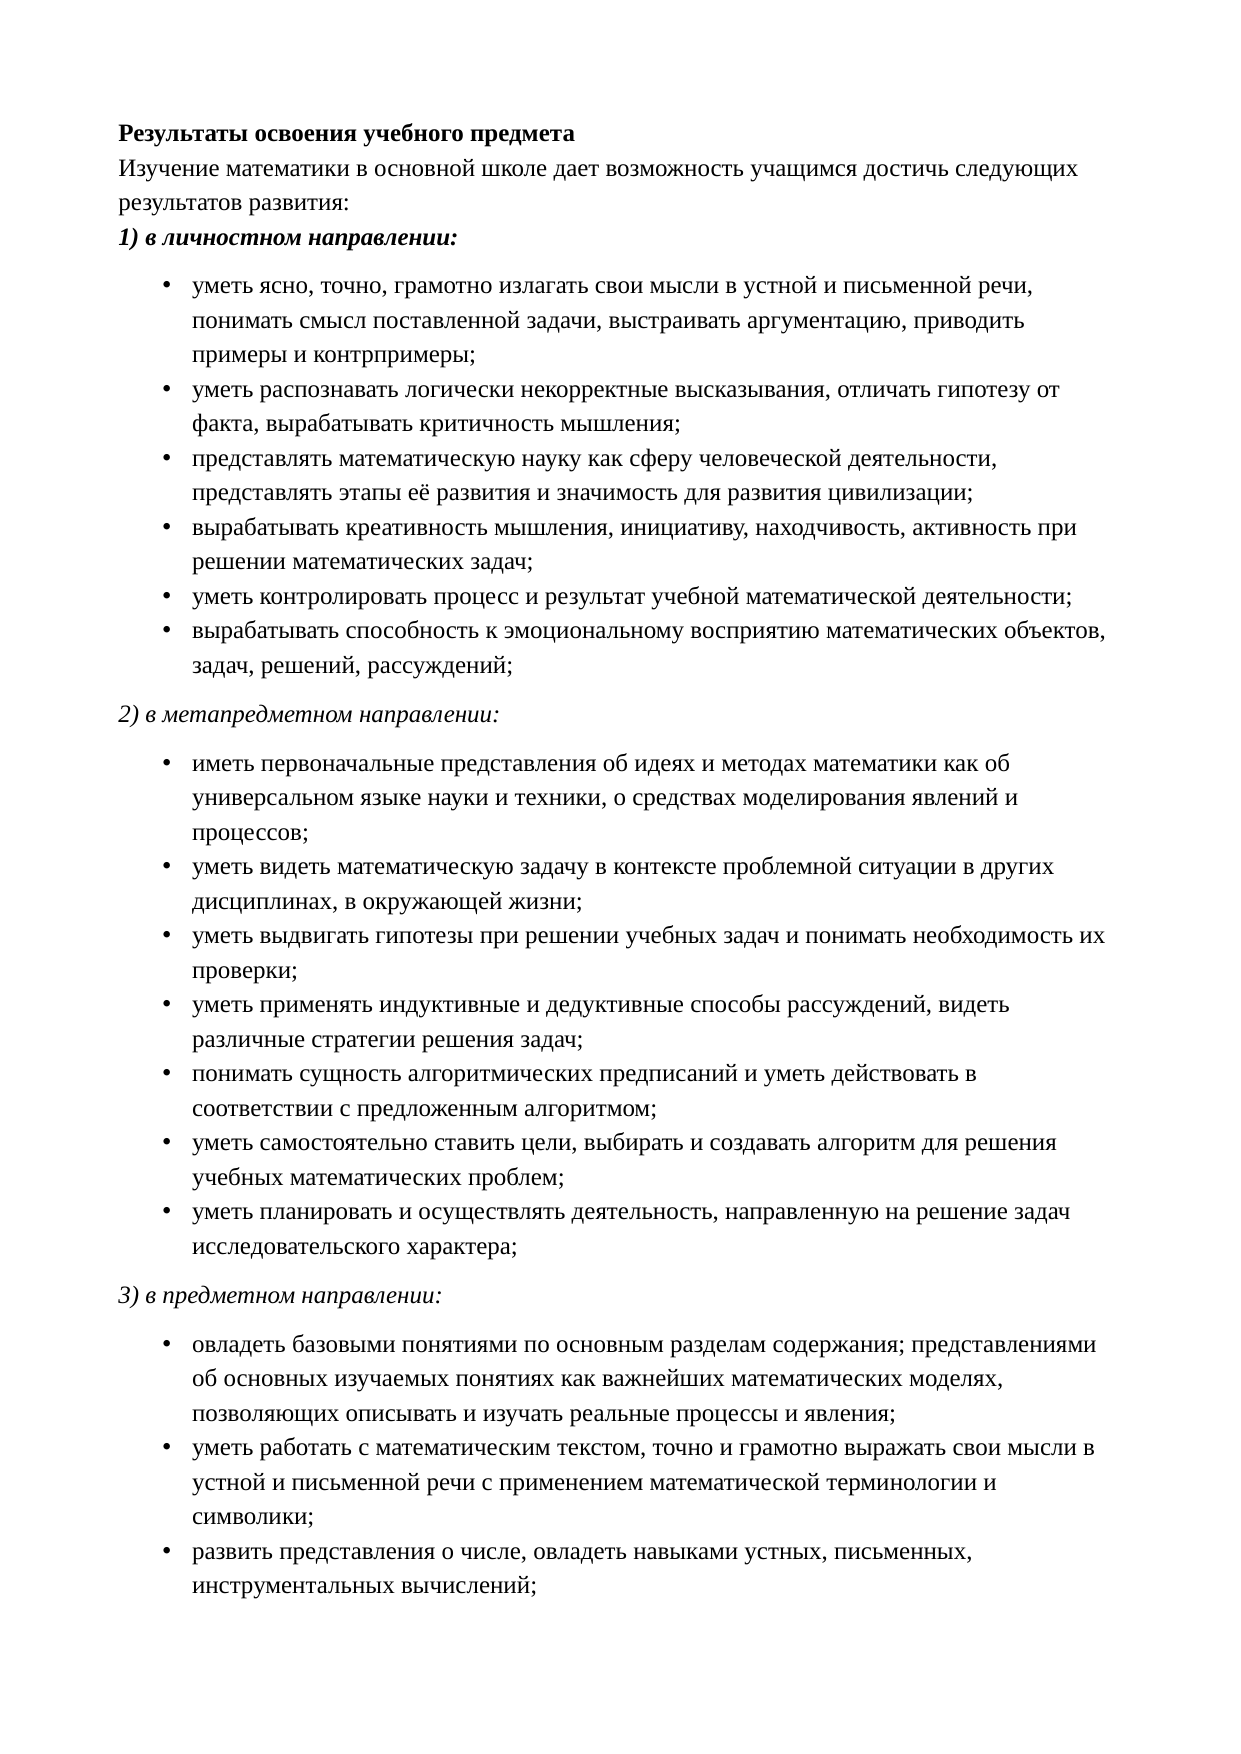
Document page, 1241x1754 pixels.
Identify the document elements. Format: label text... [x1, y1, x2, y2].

list уметь распознавать логически некорректные высказывания, отличать гипотезу от факта, вырабатывать критичность мышления; [162, 374, 1122, 437]
list иметь первоначальные представления об идеях и методах математики как об универсальном языке науки и техники, о средствах моделирования явлений и процессов; [162, 748, 1122, 846]
list уметь работать с математическим текстом, точно и грамотно выражать свои мысли в устной и письменной речи с применением математической терминологии и символики; [162, 1432, 1122, 1530]
list уметь применять индуктивные и дедуктивные способы рассуждений, видеть различные стратегии решения задач; [162, 989, 1122, 1053]
list развить представления о числе, овладеть навыками устных, письменных, инструментальных вычислений; [162, 1536, 1122, 1599]
list понимать сущность алгоритмических предписаний и уметь действовать в соответствии с предложенным алгоритмом; [162, 1058, 1122, 1122]
text 3) в предметном направлении: [118, 1280, 1122, 1308]
list представлять математическую науку как сферу человеческой деятельности, представлять этапы её развития и значимость для развития цивилизации; [162, 443, 1122, 506]
list уметь самостоятельно ставить цели, выбирать и создавать алгоритм для решения учебных математических проблем; [162, 1127, 1122, 1191]
text 2) в метапредметном направлении: [118, 699, 1122, 728]
list вырабатывать креативность мышления, инициативу, находчивость, активность при решении математических задач; [162, 512, 1122, 575]
list уметь планировать и осуществлять деятельность, направленную на решение задач исследовательского характера; [162, 1196, 1122, 1259]
list уметь видеть математическую задачу в контексте проблемной ситуации в других дисциплинах, в окружающей жизни; [162, 851, 1122, 915]
list овладеть базовыми понятиями по основным разделам содержания; представлениями об основных изучаемых понятиях как важнейших математических моделях, позволяющих описывать и изучать реальные процессы и явления; [162, 1329, 1122, 1427]
list вырабатывать способность к эмоциональному восприятию математических объектов, задач, решений, рассуждений; [162, 615, 1122, 679]
list уметь ясно, точно, грамотно излагать свои мысли в устной и письменной речи, понимать смысл поставленной задачи, выстраивать аргументацию, приводить примеры и контрпримеры; [162, 271, 1122, 368]
list уметь выдвигать гипотезы при решении учебных задач и понимать необходимость их проверки; [162, 920, 1122, 984]
text Результаты освоения учебного предмета Изучение математики в основной школе дает возможность учащимся достичь следующих результатов развития: 1) в личностном направлении: [118, 118, 1122, 250]
list уметь контролировать процесс и результат учебной математической деятельности; [162, 581, 1122, 610]
